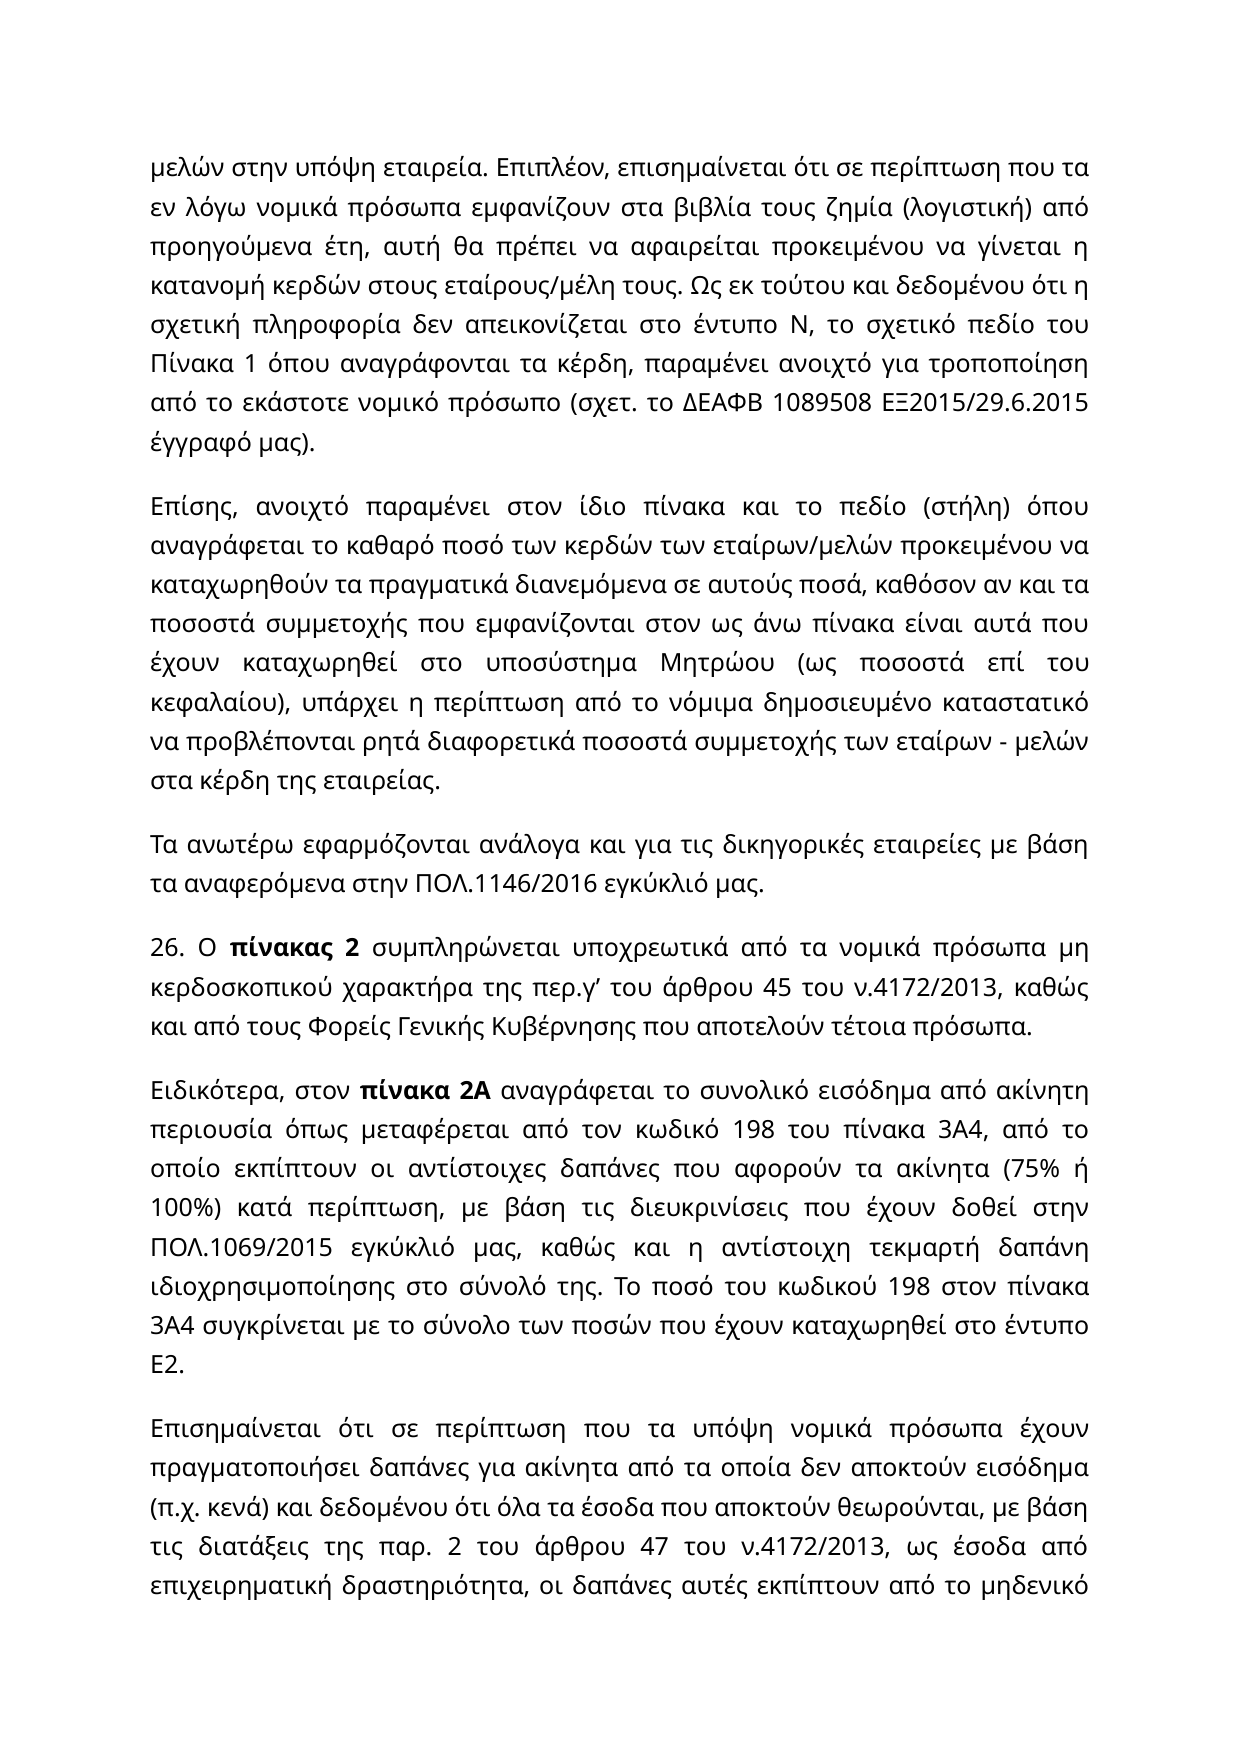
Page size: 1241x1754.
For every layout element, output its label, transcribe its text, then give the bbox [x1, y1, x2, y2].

text Επισημαίνεται ότι σε περίπτωση που τα υπόψη νομικά πρόσωπα έχουν πραγματοποιήσει δαπάνες για ακίνητα από τα οποία δεν αποκτούν εισόδημα (π.χ. κενά) και δεδομένου ότι όλα τα έσοδα που αποκτούν θεωρούνται, με βάση τις διατάξεις της παρ. 2 του άρθρου 47 του ν.4172/2013, ως έσοδα από επιχειρηματική δραστηριότητα, οι δαπάνες αυτές εκπίπτουν από το μηδενικό [150, 1411, 1090, 1602]
text Επίσης, ανοιχτό παραμένει στον ίδιο πίνακα και το πεδίο (στήλη) όπου αναγράφεται το καθαρό ποσό των κερδών των εταίρων/μελών προκειμένου να καταχωρηθούν τα πραγματικά διανεμόμενα σε αυτούς ποσά, καθόσον αν και τα ποσοστά συμμετοχής που εμφανίζονται στον ως άνω πίνακα είναι αυτά που έχουν καταχωρηθεί στο υποσύστημα Μητρώου (ως ποσοστά επί του κεφαλαίου), υπάρχει η περίπτωση από το νόμιμα δημοσιευμένο καταστατικό να προβλέπονται ρητά διαφορετικά ποσοστά συμμετοχής των εταίρων - μελών στα κέρδη της εταιρείας. [150, 488, 1090, 797]
text μελών στην υπόψη εταιρεία. Επιπλέον, επισημαίνεται ότι σε περίπτωση που τα εν λόγω νομικά πρόσωπα εμφανίζουν στα βιβλία τους ζημία (λογιστική) από προηγούμενα έτη, αυτή θα πρέπει να αφαιρείται προκειμένου να γίνεται η κατανομή κερδών στους εταίρους/μέλη τους. Ως εκ τούτου και δεδομένου ότι η σχετική πληροφορία δεν απεικονίζεται στο έντυπο Ν, το σχετικό πεδίο του Πίνακα 1 όπου αναγράφονται τα κέρδη, παραμένει ανοιχτό για τροποποίηση από το εκάστοτε νομικό πρόσωπο (σχετ. το ΔΕΑΦΒ 1089508 ΕΞ2015/29.6.2015 έγγραφό μας). [150, 150, 1090, 458]
text Τα ανωτέρω εφαρμόζονται ανάλογα και για τις δικηγορικές εταιρείες με βάση τα αναφερόμενα στην ΠΟΛ.1146/2016 εγκύκλιό μας. [150, 827, 1090, 900]
text Ειδικότερα, στον πίνακα 2Α αναγράφεται το συνολικό εισόδημα από ακίνητη περιουσία όπως μεταφέρεται από τον κωδικό 198 του πίνακα 3Α4, από το οποίο εκπίπτουν οι αντίστοιχες δαπάνες που αφορούν τα ακίνητα (75% ή 100%) κατά περίπτωση, με βάση τις διευκρινίσεις που έχουν δοθεί στην ΠΟΛ.1069/2015 εγκύκλιό μας, καθώς και η αντίστοιχη τεκμαρτή δαπάνη ιδιοχρησιμοποίησης στο σύνολό της. Το ποσό του κωδικού 198 στον πίνακα 3Α4 συγκρίνεται με το σύνολο των ποσών που έχουν καταχωρηθεί στο έντυπο Ε2. [150, 1072, 1090, 1381]
text 26. Ο πίνακας 2 συμπληρώνεται υποχρεωτικά από τα νομικά πρόσωπα μη κερδοσκοπικού χαρακτήρα της περ.γ’ του άρθρου 45 του ν.4172/2013, καθώς και από τους Φορείς Γενικής Κυβέρνησης που αποτελούν τέτοια πρόσωπα. [150, 930, 1090, 1042]
